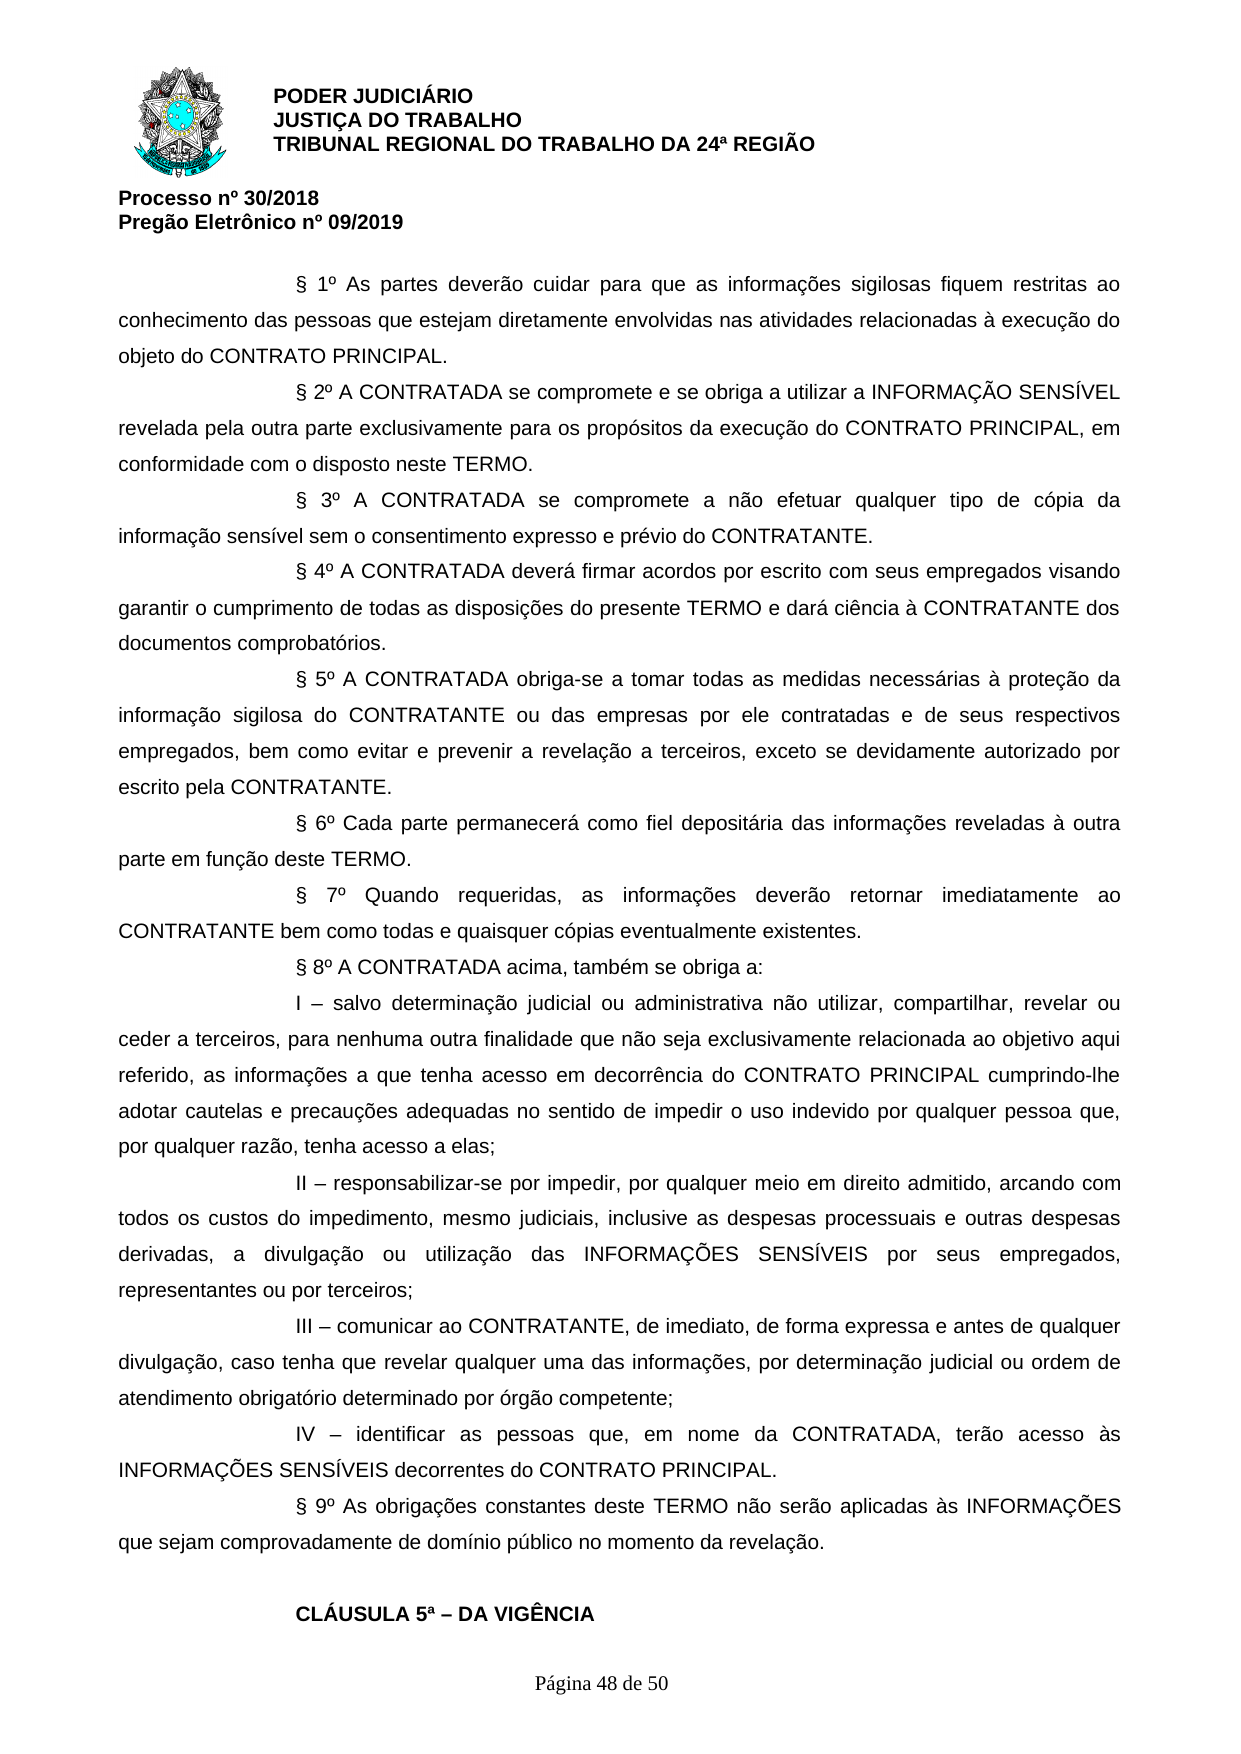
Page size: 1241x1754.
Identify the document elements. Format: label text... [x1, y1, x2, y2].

text I – salvo determinação judicial ou administrativa não utilizar, compartilhar, revelar ou ceder a terceiros, para nenhuma outra finalidade que não seja exclusivamente relacionada ao objetivo aqui referido, as informações a que tenha acesso em decorrência do CONTRATO PRINCIPAL cumprindo-lhe adotar cautelas e precauções adequadas no sentido de impedir o uso indevido por qualquer pessoa que, por qualquer razão, tenha acesso a elas; [118, 991, 1122, 1158]
text § 9º As obrigações constantes deste TERMO não serão aplicadas às INFORMAÇÕES que sejam comprovadamente de domínio público no momento da revelação. [118, 1494, 1122, 1554]
text IV – identificar as pessoas que, em nome da CONTRATADA, terão acesso às INFORMAÇÕES SENSÍVEIS decorrentes do CONTRATO PRINCIPAL. [118, 1422, 1122, 1482]
text II – responsabilizar-se por impedir, por qualquer meio em direito admitido, arcando com todos os custos do impedimento, mesmo judiciais, inclusive as despesas processuais e outras despesas derivadas, a divulgação ou utilização das INFORMAÇÕES SENSÍVEIS por seus empregados, representantes ou por terceiros; [118, 1170, 1122, 1302]
text § 2º A CONTRATADA se compromete e se obriga a utilizar a INFORMAÇÃO SENSÍVEL revelada pela outra parte exclusivamente para os propósitos da execução do CONTRATO PRINCIPAL, em conformidade com o disposto neste TERMO. [118, 380, 1122, 476]
text § 7º Quando requeridas, as informações deverão retornar imediatamente ao CONTRATANTE bem como todas e quaisquer cópias eventualmente existentes. [118, 883, 1122, 943]
picture [133, 66, 228, 178]
text § 4º A CONTRATADA deverá firmar acordos por escrito com seus empregados visando garantir o cumprimento de todas as disposições do presente TERMO e dará ciência à CONTRATANTE dos documentos comprobatórios. [118, 559, 1122, 655]
text § 1º As partes deverão cuidar para que as informações sigilosas fiquem restritas ao conhecimento das pessoas que estejam diretamente envolvidas nas atividades relacionadas à execução do objeto do CONTRATO PRINCIPAL. [118, 272, 1122, 368]
text § 8º A CONTRATADA acima, também se obriga a: [118, 955, 1122, 979]
text § 5º A CONTRATADA obriga-se a tomar todas as medidas necessárias à proteção da informação sigilosa do CONTRATANTE ou das empresas por ele contratadas e de seus respectivos empregados, bem como evitar e prevenir a revelação a terceiros, exceto se devidamente autorizado por escrito pela CONTRATANTE. [118, 667, 1122, 799]
text III – comunicar ao CONTRATANTE, de imediato, de forma expressa e antes de qualquer divulgação, caso tenha que revelar qualquer uma das informações, por determinação judicial ou ordem de atendimento obrigatório determinado por órgão competente; [118, 1314, 1122, 1410]
text § 6º Cada parte permanecerá como fiel depositária das informações reveladas à outra parte em função deste TERMO. [118, 811, 1122, 871]
text § 3º A CONTRATADA se compromete a não efetuar qualquer tipo de cópia da informação sensível sem o consentimento expresso e prévio do CONTRATANTE. [118, 487, 1122, 547]
text CLÁUSULA 5ª – DA VIGÊNCIA [118, 1602, 1122, 1626]
